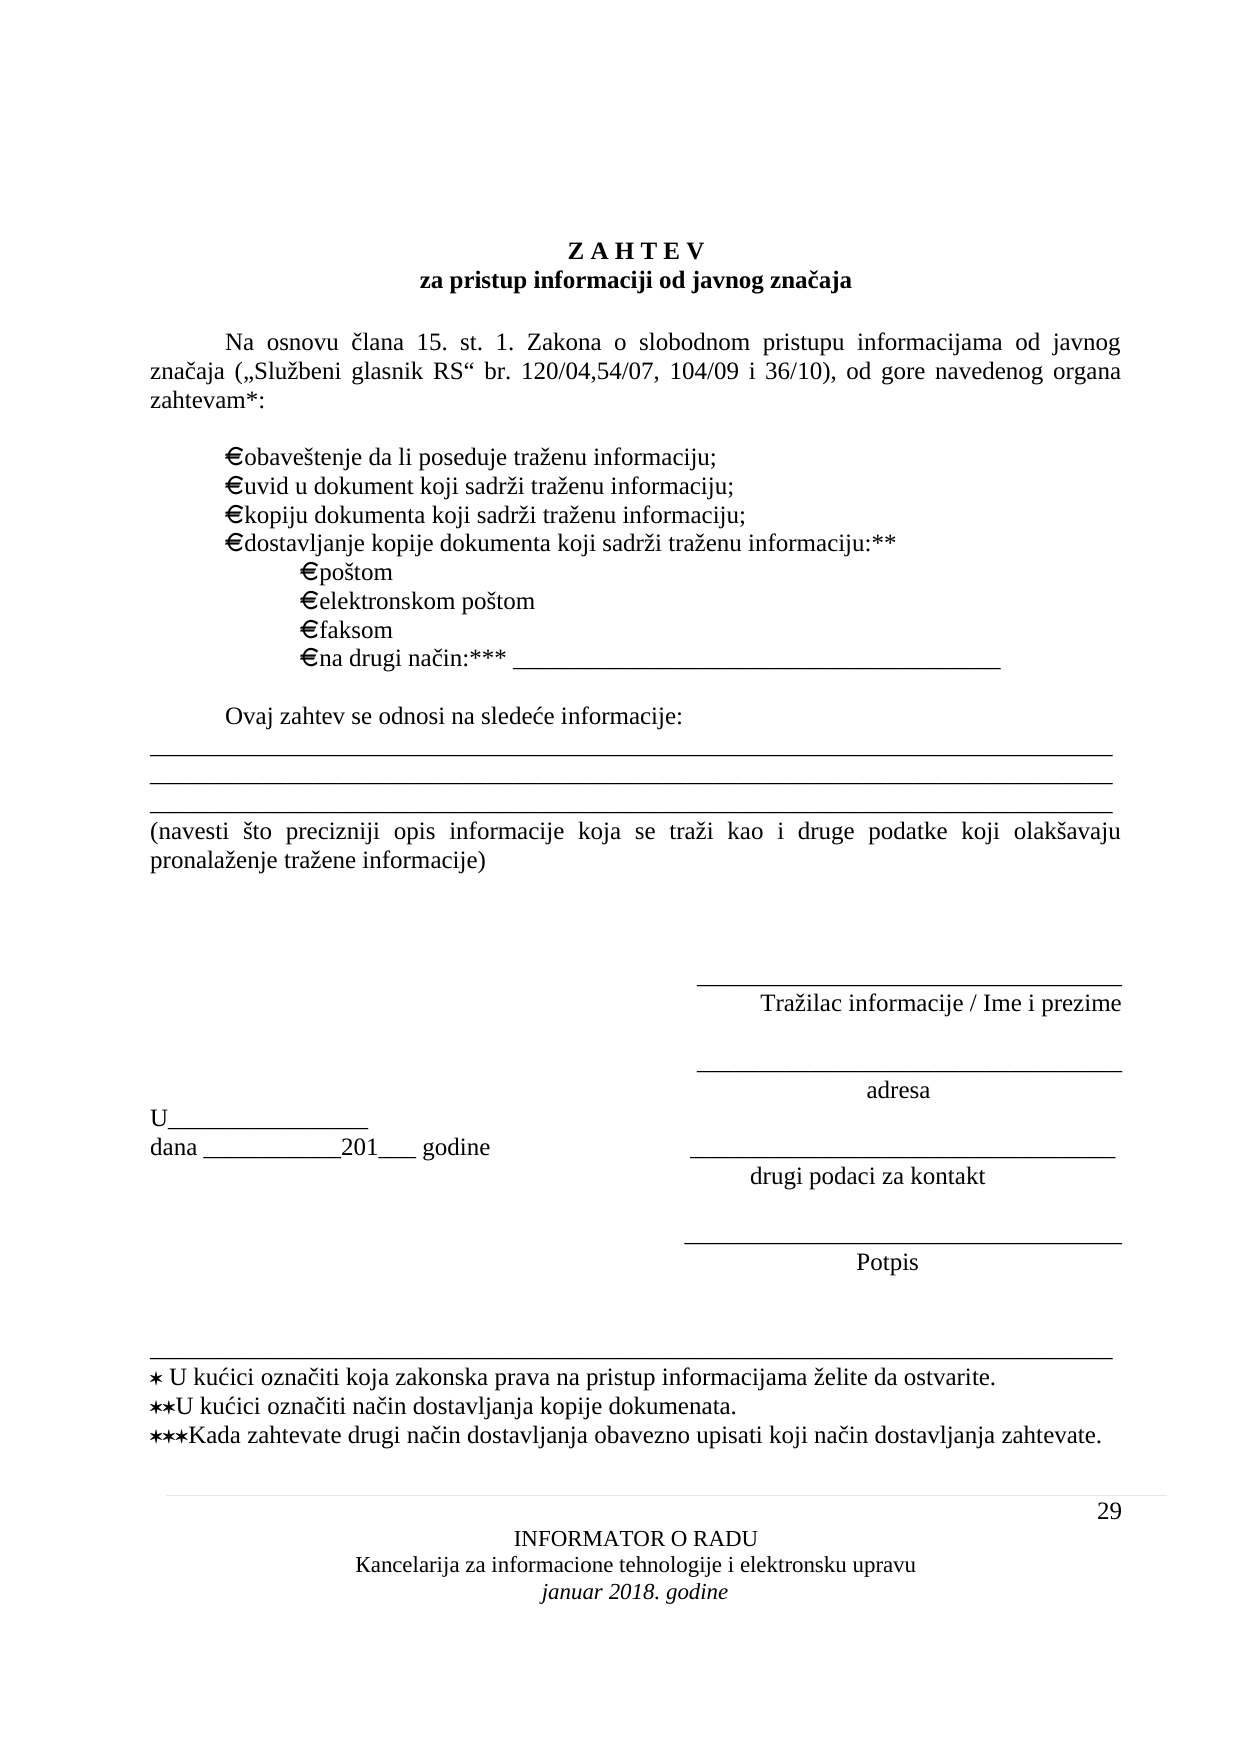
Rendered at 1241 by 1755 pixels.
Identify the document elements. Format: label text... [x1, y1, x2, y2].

text Na osnovu člana 15. st. 1. Zakona o slobodnom pristupu informacijama od javnog značaja („Službeni glasnik RS“ br. 120/04,54/07, 104/09 i 36/10), od gore navedenog organa zahtevam*: [150, 327, 1122, 413]
text  U kućici označiti koja zakonska prava na pristup informacijama želite da ostvarite. [150, 1362, 1122, 1391]
text faksom [300, 615, 1122, 643]
text elektronskom poštom [300, 586, 1122, 615]
text adresa [675, 1075, 1122, 1103]
text kopiju dokumenta koji sadrži traženu informaciju; [225, 500, 1122, 528]
text (navesti što precizniji opis informacije koja se traži kao i druge podatke koji olakšavaju pronalaženje tražene informacije) [150, 816, 1122, 873]
text _______________________________________________________________________________________________________________________________________________________________________________________________________________________________________ [150, 730, 1122, 816]
text __________________________________ [675, 1046, 1122, 1075]
text dostavlјanje kopije dokumenta koji sadrži traženu informaciju:** [225, 528, 1122, 557]
text U kućici označiti način dostavlјanja kopije dokumenata. [150, 1391, 1122, 1420]
text Tražilac informacije / Ime i prezime [675, 988, 1122, 1017]
text __________________________________ [150, 931, 1122, 988]
text na drugi način:*** _______________________________________ [300, 643, 1122, 672]
text obaveštenje da li poseduje traženu informaciju; [225, 442, 1122, 471]
text Z A H T E V [150, 236, 1122, 265]
text U________________ [150, 1103, 1122, 1132]
text Kada zahtevate drugi način dostavlјanja obavezno upisati koji način dostavlјanja zahtevate. [150, 1420, 1122, 1448]
text _____________________________________________________________________________ [150, 1333, 1122, 1362]
text ___________________________________ [150, 1218, 1122, 1247]
text drugi podaci za kontakt [750, 1161, 1122, 1190]
text poštom [300, 557, 1122, 586]
text uvid u dokument koji sadrži traženu informaciju; [225, 471, 1122, 500]
text dana ___________201___ godine __________________________________ [150, 1132, 1122, 1161]
text za pristup informaciji od javnog značaja [150, 265, 1122, 294]
text Potpis [825, 1247, 1122, 1276]
text Ovaj zahtev se odnosi na sledeće informacije: [150, 701, 1122, 730]
